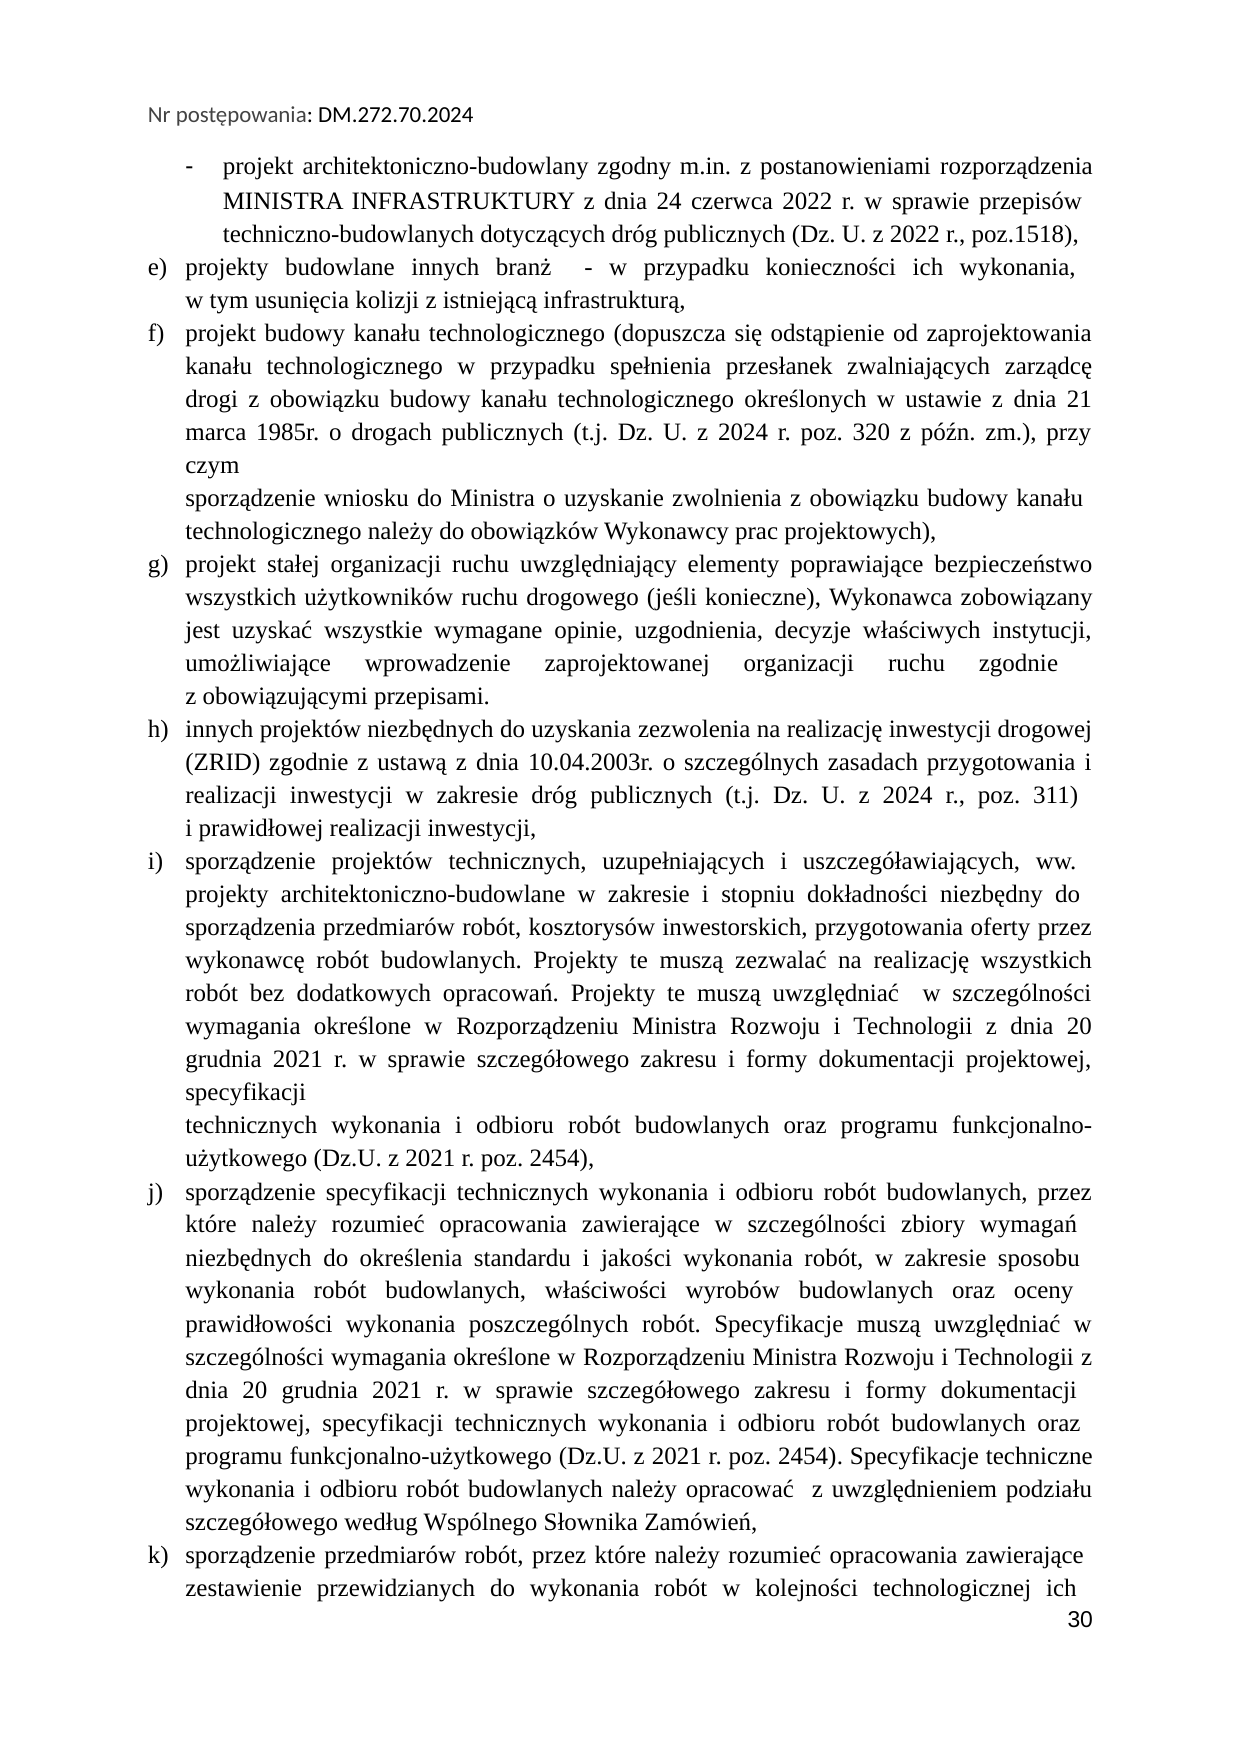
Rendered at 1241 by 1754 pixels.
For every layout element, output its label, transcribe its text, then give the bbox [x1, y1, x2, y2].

list projekt budowy kanału technologicznego (dopuszcza się odstąpienie od zaprojektowania kanału technologicznego w przypadku spełnienia przesłanek zwalniających zarządcę drogi z obowiązku budowy kanału technologicznego określonych w ustawie z dnia 21 marca 1985r. o drogach publicznych (t.j. Dz. U. z 2024 r. poz. 320 z późn. zm.), przy czym sporządzenie wniosku do Ministra o uzyskanie zwolnienia z obowiązku budowy kanału technologicznego należy do obowiązków Wykonawcy prac projektowych), [148, 318, 1093, 545]
list projekt architektoniczno-budowlany zgodny m.in. z postanowieniami rozporządzenia MINISTRA INFRASTRUKTURY z dnia 24 czerwca 2022 r. w sprawie przepisów techniczno-budowlanych dotyczących dróg publicznych (Dz. U. z 2022 r., poz.1518), [185, 148, 1093, 248]
list sporządzenie specyfikacji technicznych wykonania i odbioru robót budowlanych, przez które należy rozumieć opracowania zawierające w szczególności zbiory wymagań niezbędnych do określenia standardu i jakości wykonania robót, w zakresie sposobu wykonania robót budowlanych, właściwości wyrobów budowlanych oraz oceny prawidłowości wykonania poszczególnych robót. Specyfikacje muszą uwzględniać w szczególności wymagania określone w Rozporządzeniu Ministra Rozwoju i Technologii z dnia 20 grudnia 2021 r. w sprawie szczegółowego zakresu i formy dokumentacji projektowej, specyfikacji technicznych wykonania i odbioru robót budowlanych oraz programu funkcjonalno-użytkowego (Dz.U. z 2021 r. poz. 2454). Specyfikacje techniczne wykonania i odbioru robót budowlanych należy opracować z uwzględnieniem podziału szczegółowego według Wspólnego Słownika Zamówień, [148, 1177, 1093, 1536]
list projekty budowlane innych branż - w przypadku konieczności ich wykonania, w tym usunięcia kolizji z istniejącą infrastrukturą, [148, 252, 1093, 314]
list projekt stałej organizacji ruchu uwzględniający elementy poprawiające bezpieczeństwo wszystkich użytkowników ruchu drogowego (jeśli konieczne), Wykonawca zobowiązany jest uzyskać wszystkie wymagane opinie, uzgodnienia, decyzje właściwych instytucji, umożliwiające wprowadzenie zaprojektowanej organizacji ruchu zgodnie z obowiązującymi przepisami. [148, 549, 1093, 710]
list sporządzenie projektów technicznych, uzupełniających i uszczegóławiających, ww. projekty architektoniczno-budowlane w zakresie i stopniu dokładności niezbędny do sporządzenia przedmiarów robót, kosztorysów inwestorskich, przygotowania oferty przez wykonawcę robót budowlanych. Projekty te muszą zezwalać na realizację wszystkich robót bez dodatkowych opracowań. Projekty te muszą uwzględniać w szczególności wymagania określone w Rozporządzeniu Ministra Rozwoju i Technologii z dnia 20 grudnia 2021 r. w sprawie szczegółowego zakresu i formy dokumentacji projektowej, specyfikacji technicznych wykonania i odbioru robót budowlanych oraz programu funkcjonalno- użytkowego (Dz.U. z 2021 r. poz. 2454), [148, 846, 1093, 1172]
list innych projektów niezbędnych do uzyskania zezwolenia na realizację inwestycji drogowej (ZRID) zgodnie z ustawą z dnia 10.04.2003r. o szczególnych zasadach przygotowania i realizacji inwestycji w zakresie dróg publicznych (t.j. Dz. U. z 2024 r., poz. 311) i prawidłowej realizacji inwestycji, [148, 714, 1093, 842]
list sporządzenie przedmiarów robót, przez które należy rozumieć opracowania zawierające zestawienie przewidzianych do wykonania robót w kolejności technologicznej ich [148, 1540, 1093, 1602]
